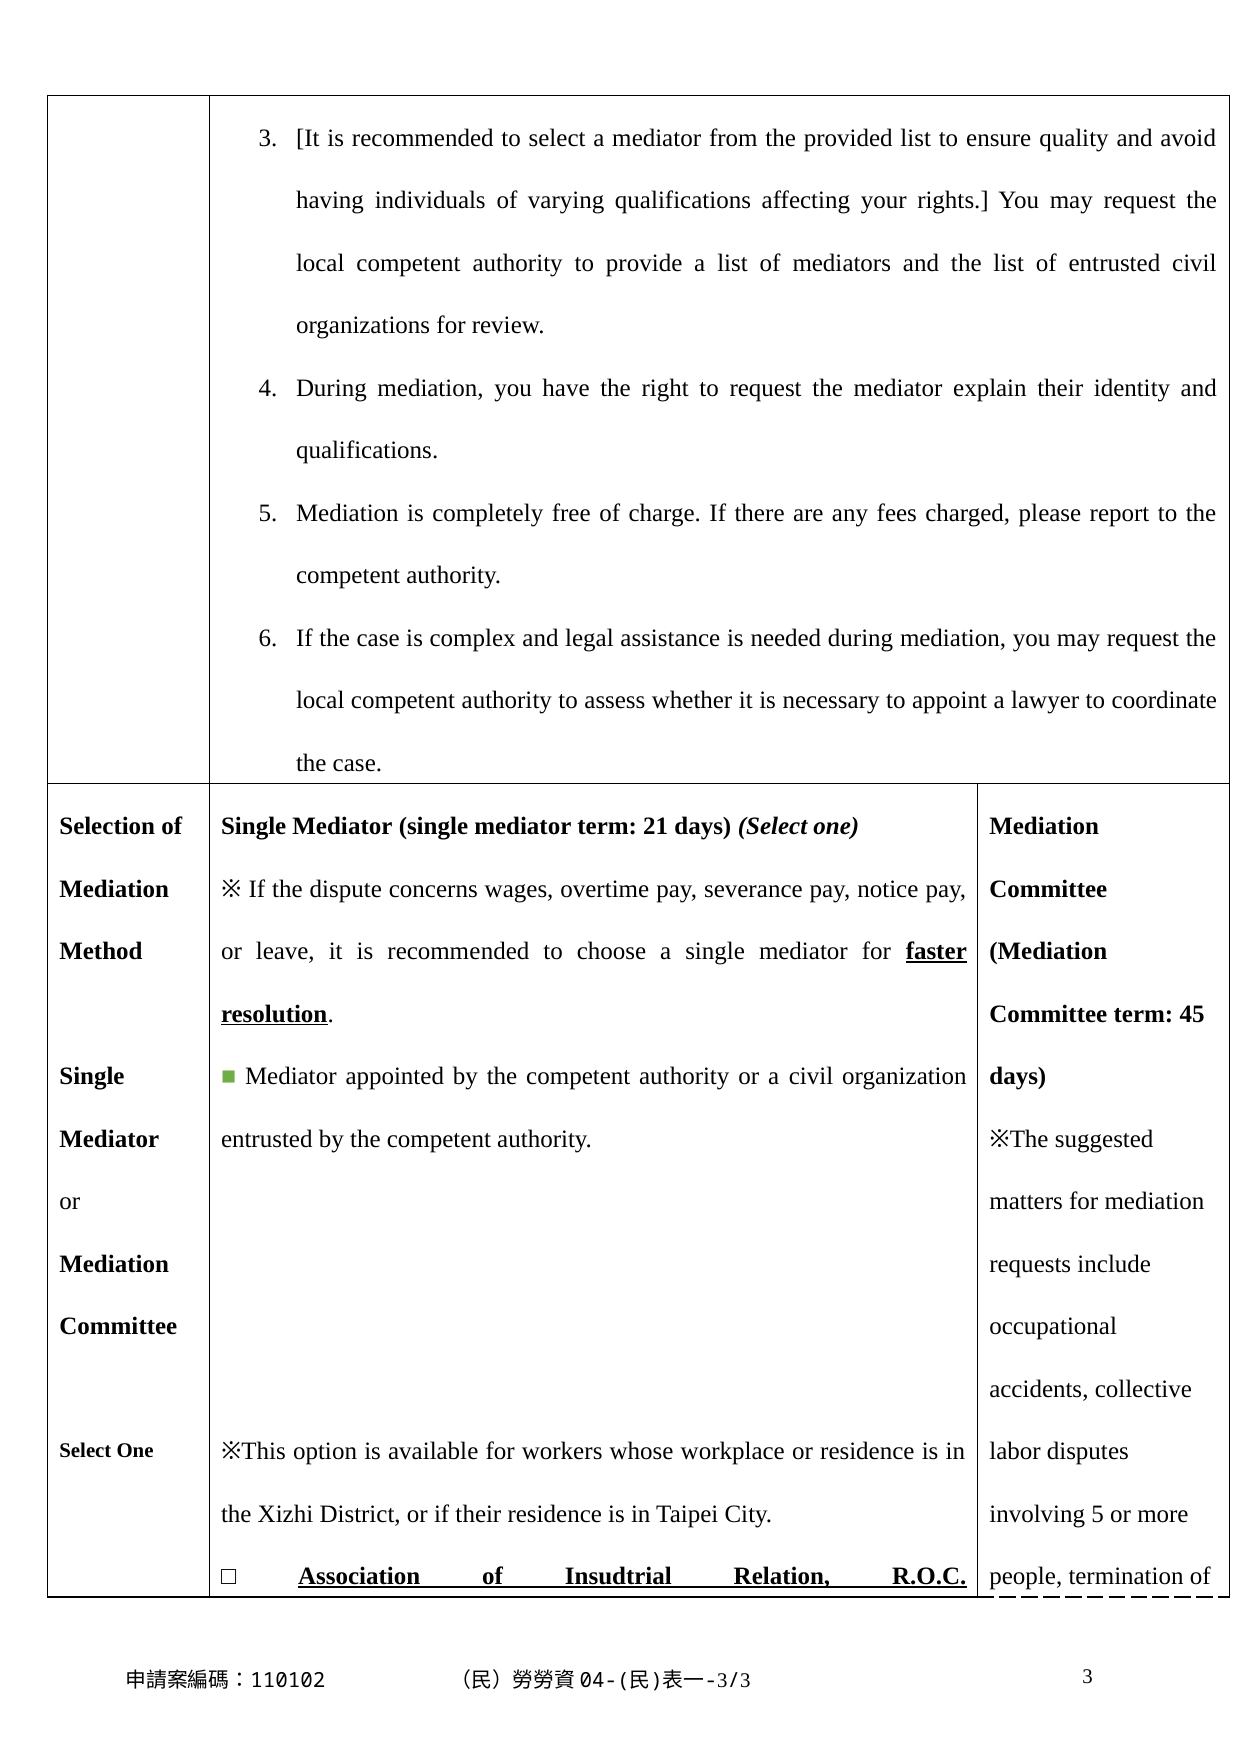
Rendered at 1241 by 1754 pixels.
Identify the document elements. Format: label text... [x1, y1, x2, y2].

table_cell Mediation Committee (Mediation Committee term: 45 days) ※The suggested matters for mediation requests include occupational accidents, collective labor disputes involving 5 or more people, termination of [978, 784, 1229, 1596]
table_cell Selection of Mediation Method Single Mediator or Mediation Committee Select One [48, 784, 209, 1596]
table_cell The local competent authority has explained the following points to me in accordance with Article 2 of the Regulations for the Mediation of Labor-Management Disputes: You may choose to resolve the dispute through a mediator appointed by the local competent authority or by forming a labor-management dispute mediation committee. If you choose mediation through an appointed mediator by the local competent authority, the local competent authority may entrust a civil organization to assign the mediator. [It is recommended to select a mediator from the provided list to ensure quality and avoid having individuals of varying qualifications affecting your rights.] You may request the local competent authority to provide a list of mediators and the list of entrusted civil organizations for review. During mediation, you have the right to request the mediator explain their identity and qualifications. Mediation is completely free of charge. If there are any fees charged, please report to the competent authority. If the case is complex and legal assistance is needed during mediation, you may request the local competent authority to assess whether it is necessary to appoint a lawyer to coordinate the case. [210, 96, 1229, 783]
table_cell [48, 96, 209, 783]
table_cell Single Mediator (single mediator term: 21 days) (Select one) ※ If the dispute concerns wages, overtime pay, severance pay, notice pay, or leave, it is recommended to choose a single mediator for faster resolution. ■ Mediator appointed by the competent authority or a civil organization entrusted by the competent authority. ※This option is available for workers whose workplace or residence is in the Xizhi District, or if their residence is in Taipei City. □ Association of Insudtrial Relation, R.O.C. [210, 784, 977, 1596]
